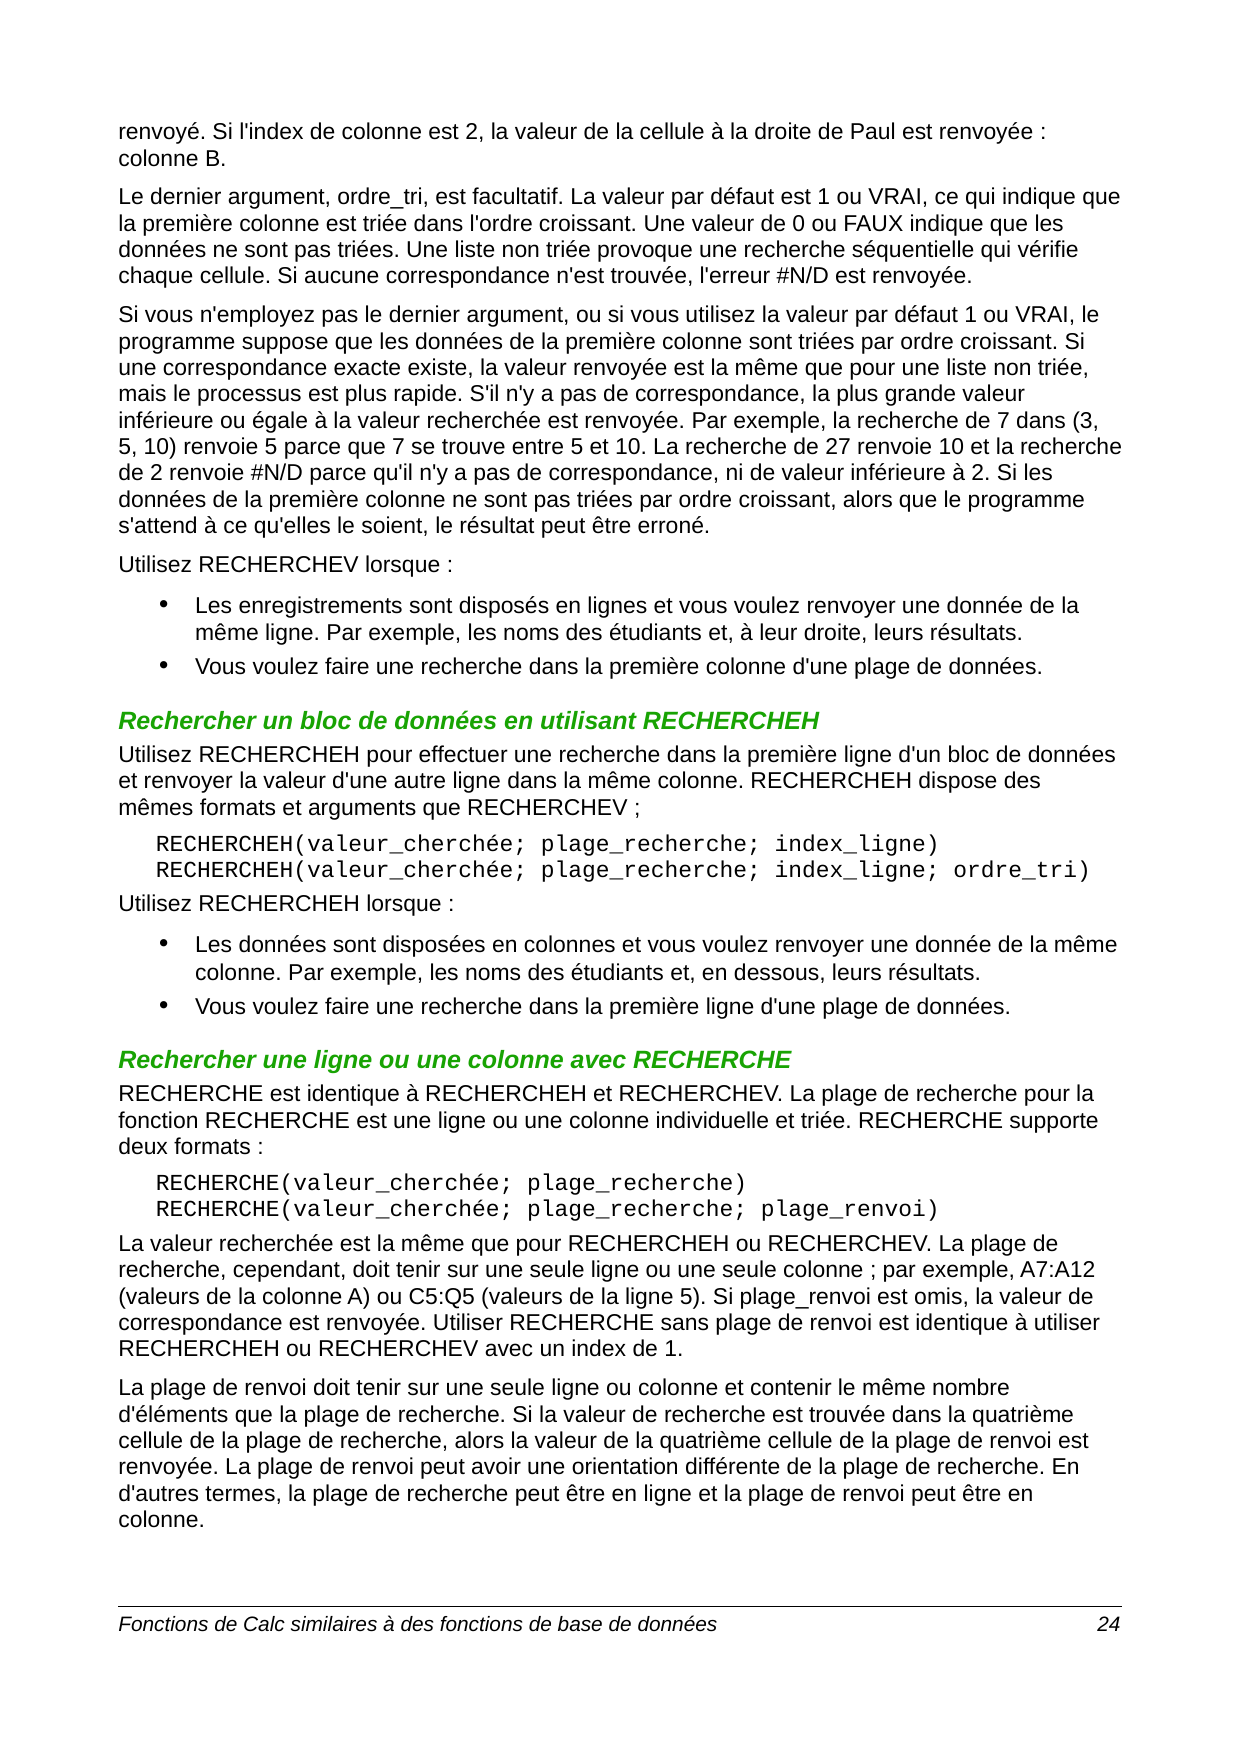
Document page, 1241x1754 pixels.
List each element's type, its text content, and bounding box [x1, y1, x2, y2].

text RECHERCHEH(valeur_cherchée; plage_recherche; index_ligne) [156, 832, 1122, 858]
text renvoyé. Si l'index de colonne est 2, la valeur de la cellule à la droite de Paul est renvoyée : colonne B. [118, 118, 1122, 171]
list Les enregistrements sont disposés en lignes et vous voulez renvoyer une donnée de la même ligne. Par exemple, les noms des étudiants et, à leur droite, leurs résultats. [156, 590, 1122, 645]
text Utilisez RECHERCHEH pour effectuer une recherche dans la première ligne d'un bloc de données et renvoyer la valeur d'une autre ligne dans la même colonne. RECHERCHEH dispose des mêmes formats et arguments que RECHERCHEV ; [118, 741, 1122, 820]
text La valeur recherchée est la même que pour RECHERCHEH ou RECHERCHEV. La plage de recherche, cependant, doit tenir sur une seule ligne ou une seule colonne ; par exemple, A7:A12 (valeurs de la colonne A) ou C5:Q5 (valeurs de la ligne 5). Si plage_renvoi est omis, la valeur de correspondance est renvoyée. Utiliser RECHERCHE sans plage de renvoi est identique à utiliser RECHERCHEH ou RECHERCHEV avec un index de 1. [118, 1230, 1122, 1362]
text RECHERCHE(valeur_cherchée; plage_recherche) [156, 1172, 1122, 1198]
list Vous voulez faire une recherche dans la première ligne d'une plage de données. [156, 991, 1122, 1020]
subtitle Rechercher un bloc de données en utilisant RECHERCHEH [118, 706, 1122, 734]
text RECHERCHE(valeur_cherchée; plage_recherche; plage_renvoi) [156, 1198, 1122, 1224]
text Utilisez RECHERCHEH lorsque : [118, 890, 1122, 917]
text Le dernier argument, ordre_tri, est facultatif. La valeur par défaut est 1 ou VRAI, ce qui indique que la première colonne est triée dans l'ordre croissant. Une valeur de 0 ou FAUX indique que les données ne sont pas triées. Une liste non triée provoque une recherche séquentielle qui vérifie chaque cellule. Si aucune correspondance n'est trouvée, l'erreur #N/D est renvoyée. [118, 183, 1122, 289]
text Utilisez RECHERCHEV lorsque : [118, 551, 1122, 577]
text RECHERCHE est identique à RECHERCHEH et RECHERCHEV. La plage de recherche pour la fonction RECHERCHE est une ligne ou une colonne individuelle et triée. RECHERCHE supporte deux formats : [118, 1080, 1122, 1159]
list Les données sont disposées en colonnes et vous voulez renvoyer une donnée de la même colonne. Par exemple, les noms des étudiants et, en dessous, leurs résultats. [156, 929, 1122, 985]
list Vous voulez faire une recherche dans la première colonne d'une plage de données. [156, 652, 1122, 681]
text La plage de renvoi doit tenir sur une seule ligne ou colonne et contenir le même nombre d'éléments que la plage de recherche. Si la valeur de recherche est trouvée dans la quatrième cellule de la plage de recherche, alors la valeur de la quatrième cellule de la plage de renvoi est renvoyée. La plage de renvoi peut avoir une orientation différente de la plage de recherche. En d'autres termes, la plage de recherche peut être en ligne et la plage de renvoi peut être en colonne. [118, 1374, 1122, 1532]
text RECHERCHEH(valeur_cherchée; plage_recherche; index_ligne; ordre_tri) [156, 858, 1122, 884]
text Si vous n'employez pas le dernier argument, ou si vous utilisez la valeur par défaut 1 ou VRAI, le programme suppose que les données de la première colonne sont triées par ordre croissant. Si une correspondance exacte existe, la valeur renvoyée est la même que pour une liste non triée, mais le processus est plus rapide. S'il n'y a pas de correspondance, la plus grande valeur inférieure ou égale à la valeur recherchée est renvoyée. Par exemple, la recherche de 7 dans (3, 5, 10) renvoie 5 parce que 7 se trouve entre 5 et 10. La recherche de 27 renvoie 10 et la recherche de 2 renvoie #N/D parce qu'il n'y a pas de correspondance, ni de valeur inférieure à 2. Si les données de la première colonne ne sont pas triées par ordre croissant, alors que le programme s'attend à ce qu'elles le soient, le résultat peut être erroné. [118, 301, 1122, 538]
subtitle Rechercher une ligne ou une colonne avec RECHERCHE [118, 1045, 1122, 1074]
